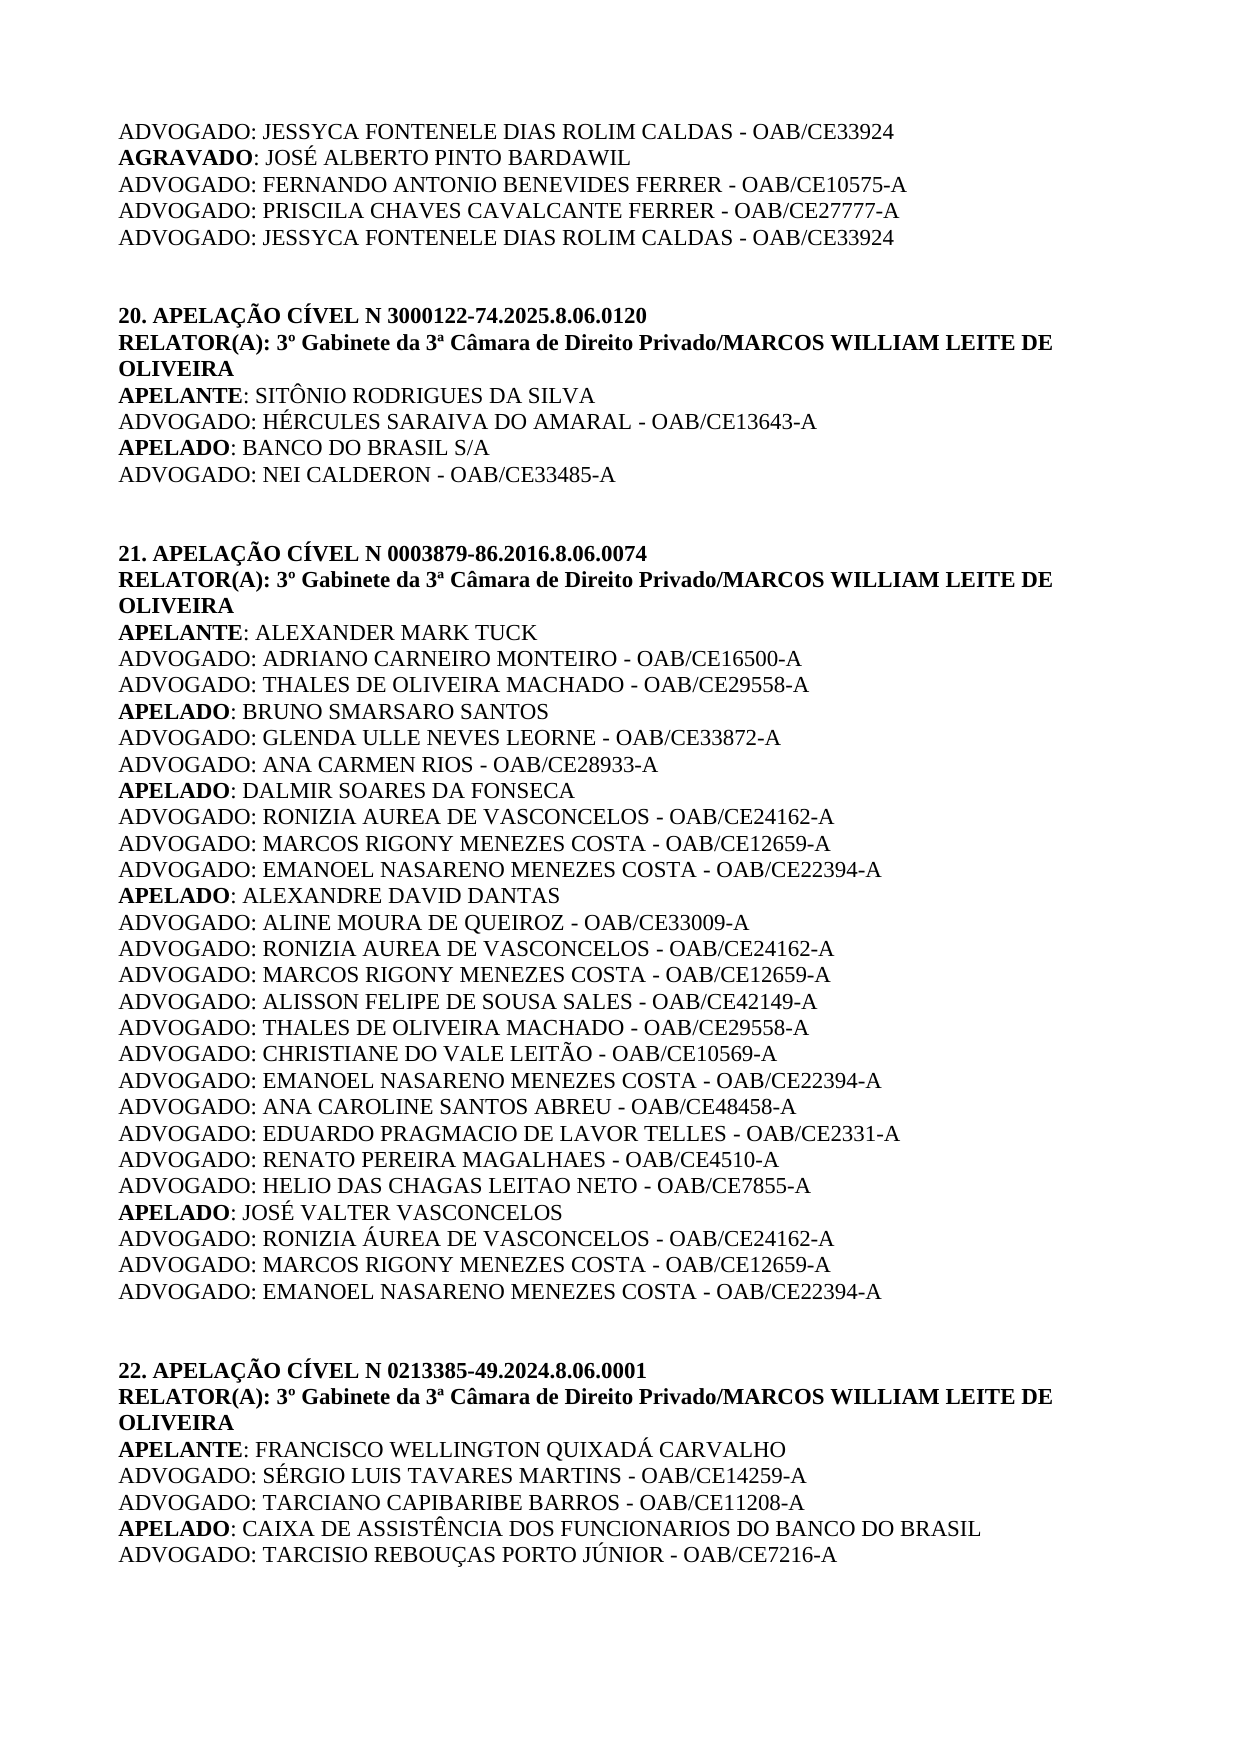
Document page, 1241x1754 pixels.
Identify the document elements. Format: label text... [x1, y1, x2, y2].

text ADVOGADO: JESSYCA FONTENELE DIAS ROLIM CALDAS - OAB/CE33924 AGRAVADO: JOSÉ ALBERTO PINTO BARDAWIL ADVOGADO: FERNANDO ANTONIO BENEVIDES FERRER - OAB/CE10575-A ADVOGADO: PRISCILA CHAVES CAVALCANTE FERRER - OAB/CE27777-A ADVOGADO: JESSYCA FONTENELE DIAS ROLIM CALDAS - OAB/CE33924 20. APELAÇÃO CÍVEL N 3000122-74.2025.8.06.0120 RELATOR(A): 3º Gabinete da 3ª Câmara de Direito Privado/MARCOS WILLIAM LEITE DE OLIVEIRA APELANTE: SITÔNIO RODRIGUES DA SILVA ADVOGADO: HÉRCULES SARAIVA DO AMARAL - OAB/CE13643-A APELADO: BANCO DO BRASIL S/A ADVOGADO: NEI CALDERON - OAB/CE33485-A 21. APELAÇÃO CÍVEL N 0003879-86.2016.8.06.0074 RELATOR(A): 3º Gabinete da 3ª Câmara de Direito Privado/MARCOS WILLIAM LEITE DE OLIVEIRA APELANTE: ALEXANDER MARK TUCK ADVOGADO: ADRIANO CARNEIRO MONTEIRO - OAB/CE16500-A ADVOGADO: THALES DE OLIVEIRA MACHADO - OAB/CE29558-A APELADO: BRUNO SMARSARO SANTOS ADVOGADO: GLENDA ULLE NEVES LEORNE - OAB/CE33872-A ADVOGADO: ANA CARMEN RIOS - OAB/CE28933-A APELADO: DALMIR SOARES DA FONSECA ADVOGADO: RONIZIA AUREA DE VASCONCELOS - OAB/CE24162-A ADVOGADO: MARCOS RIGONY MENEZES COSTA - OAB/CE12659-A ADVOGADO: EMANOEL NASARENO MENEZES COSTA - OAB/CE22394-A APELADO: ALEXANDRE DAVID DANTAS ADVOGADO: ALINE MOURA DE QUEIROZ - OAB/CE33009-A ADVOGADO: RONIZIA AUREA DE VASCONCELOS - OAB/CE24162-A ADVOGADO: MARCOS RIGONY MENEZES COSTA - OAB/CE12659-A ADVOGADO: ALISSON FELIPE DE SOUSA SALES - OAB/CE42149-A ADVOGADO: THALES DE OLIVEIRA MACHADO - OAB/CE29558-A ADVOGADO: CHRISTIANE DO VALE LEITÃO - OAB/CE10569-A ADVOGADO: EMANOEL NASARENO MENEZES COSTA - OAB/CE22394-A ADVOGADO: ANA CAROLINE SANTOS ABREU - OAB/CE48458-A ADVOGADO: EDUARDO PRAGMACIO DE LAVOR TELLES - OAB/CE2331-A ADVOGADO: RENATO PEREIRA MAGALHAES - OAB/CE4510-A ADVOGADO: HELIO DAS CHAGAS LEITAO NETO - OAB/CE7855-A APELADO: JOSÉ VALTER VASCONCELOS ADVOGADO: RONIZIA ÁUREA DE VASCONCELOS - OAB/CE24162-A ADVOGADO: MARCOS RIGONY MENEZES COSTA - OAB/CE12659-A ADVOGADO: EMANOEL NASARENO MENEZES COSTA - OAB/CE22394-A 22. APELAÇÃO CÍVEL N 0213385-49.2024.8.06.0001 RELATOR(A): 3º Gabinete da 3ª Câmara de Direito Privado/MARCOS WILLIAM LEITE DE OLIVEIRA APELANTE: FRANCISCO WELLINGTON QUIXADÁ CARVALHO ADVOGADO: SÉRGIO LUIS TAVARES MARTINS - OAB/CE14259-A ADVOGADO: TARCIANO CAPIBARIBE BARROS - OAB/CE11208-A APELADO: CAIXA DE ASSISTÊNCIA DOS FUNCIONARIOS DO BANCO DO BRASIL ADVOGADO: TARCISIO REBOUÇAS PORTO JÚNIOR - OAB/CE7216-A [118, 118, 1122, 1620]
